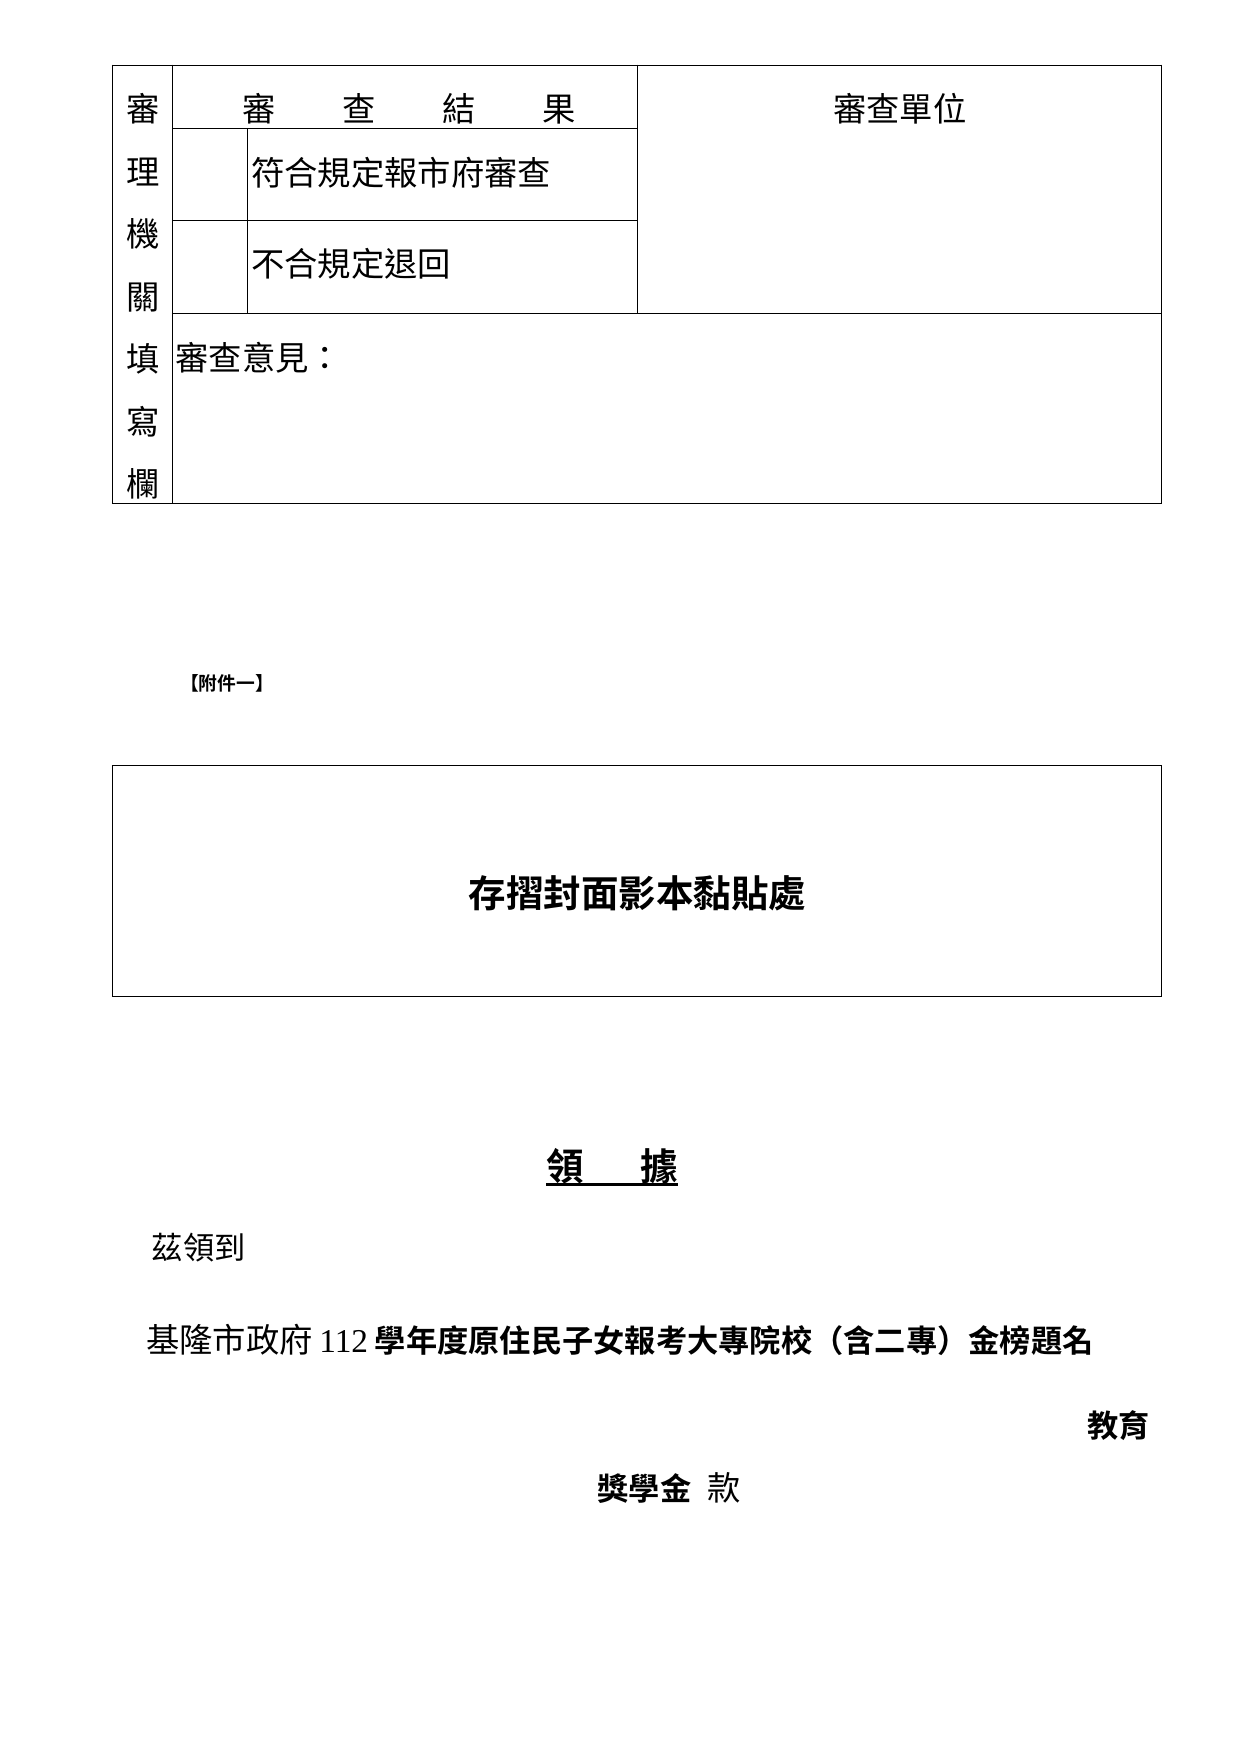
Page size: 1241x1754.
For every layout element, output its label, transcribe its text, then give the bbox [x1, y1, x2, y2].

table_cell 審查意見： [173, 314, 1161, 503]
text 領 據 [112, 1122, 1162, 1185]
text 【附件一】 [112, 668, 1162, 696]
table_cell 審理機關填寫欄 [113, 66, 172, 503]
table_cell 審 查 結 果 [173, 66, 637, 128]
table_cell 審查單位 [638, 66, 1161, 313]
text 教育獎學金 款 [112, 1382, 1162, 1507]
table_header 存摺封面影本黏貼處 [113, 766, 1161, 996]
table_cell 符合規定報市府審查 [248, 129, 637, 219]
table_cell [173, 221, 247, 313]
table_cell [173, 129, 247, 219]
table_cell 不合規定退回 [248, 221, 637, 313]
text 茲領到 [112, 1204, 1162, 1266]
text 基隆市政府112學年度原住民子女報考大專院校（含二專）金榜題名 [112, 1297, 1162, 1359]
